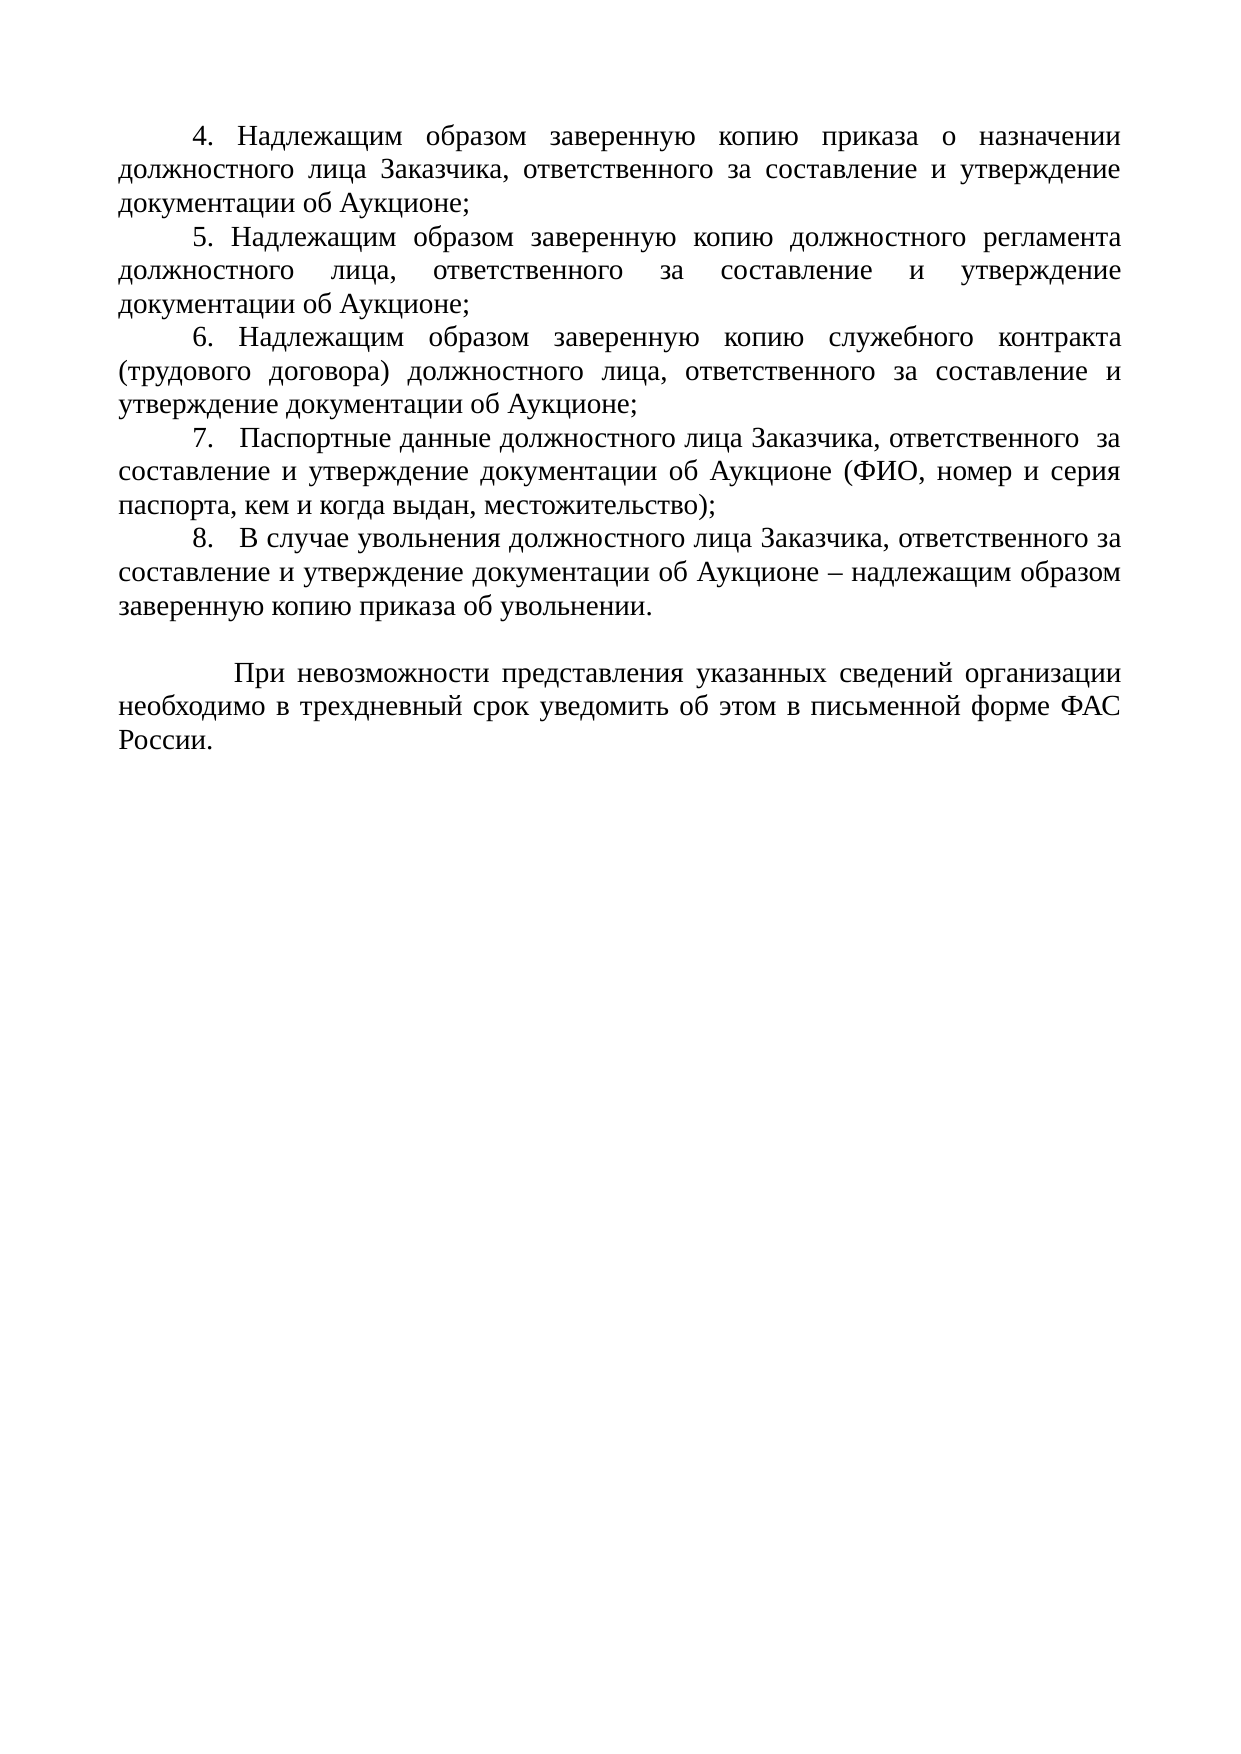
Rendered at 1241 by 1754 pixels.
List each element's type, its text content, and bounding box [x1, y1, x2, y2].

text 7. Паспортные данные должностного лица Заказчика, ответственного за составление и утверждение документации об Аукционе (ФИО, номер и серия паспорта, кем и когда выдан, местожительство); [118, 420, 1122, 521]
text 6. Надлежащим образом заверенную копию служебного контракта (трудового договора) должностного лица, ответственного за составление и утверждение документации об Аукционе; [118, 319, 1122, 420]
text 5. Надлежащим образом заверенную копию должностного регламента должностного лица, ответственного за составление и утверждение документации об Аукционе; [118, 219, 1122, 319]
text При невозможности представления указанных сведений организации необходимо в трехдневный срок уведомить об этом в письменной форме ФАС России. [118, 655, 1122, 755]
text 8. В случае увольнения должностного лица Заказчика, ответственного за составление и утверждение документации об Аукционе – надлежащим образом заверенную копию приказа об увольнении. [118, 521, 1122, 621]
text 4. Надлежащим образом заверенную копию приказа о назначении должностного лица Заказчика, ответственного за составление и утверждение документации об Аукционе; [118, 118, 1122, 219]
